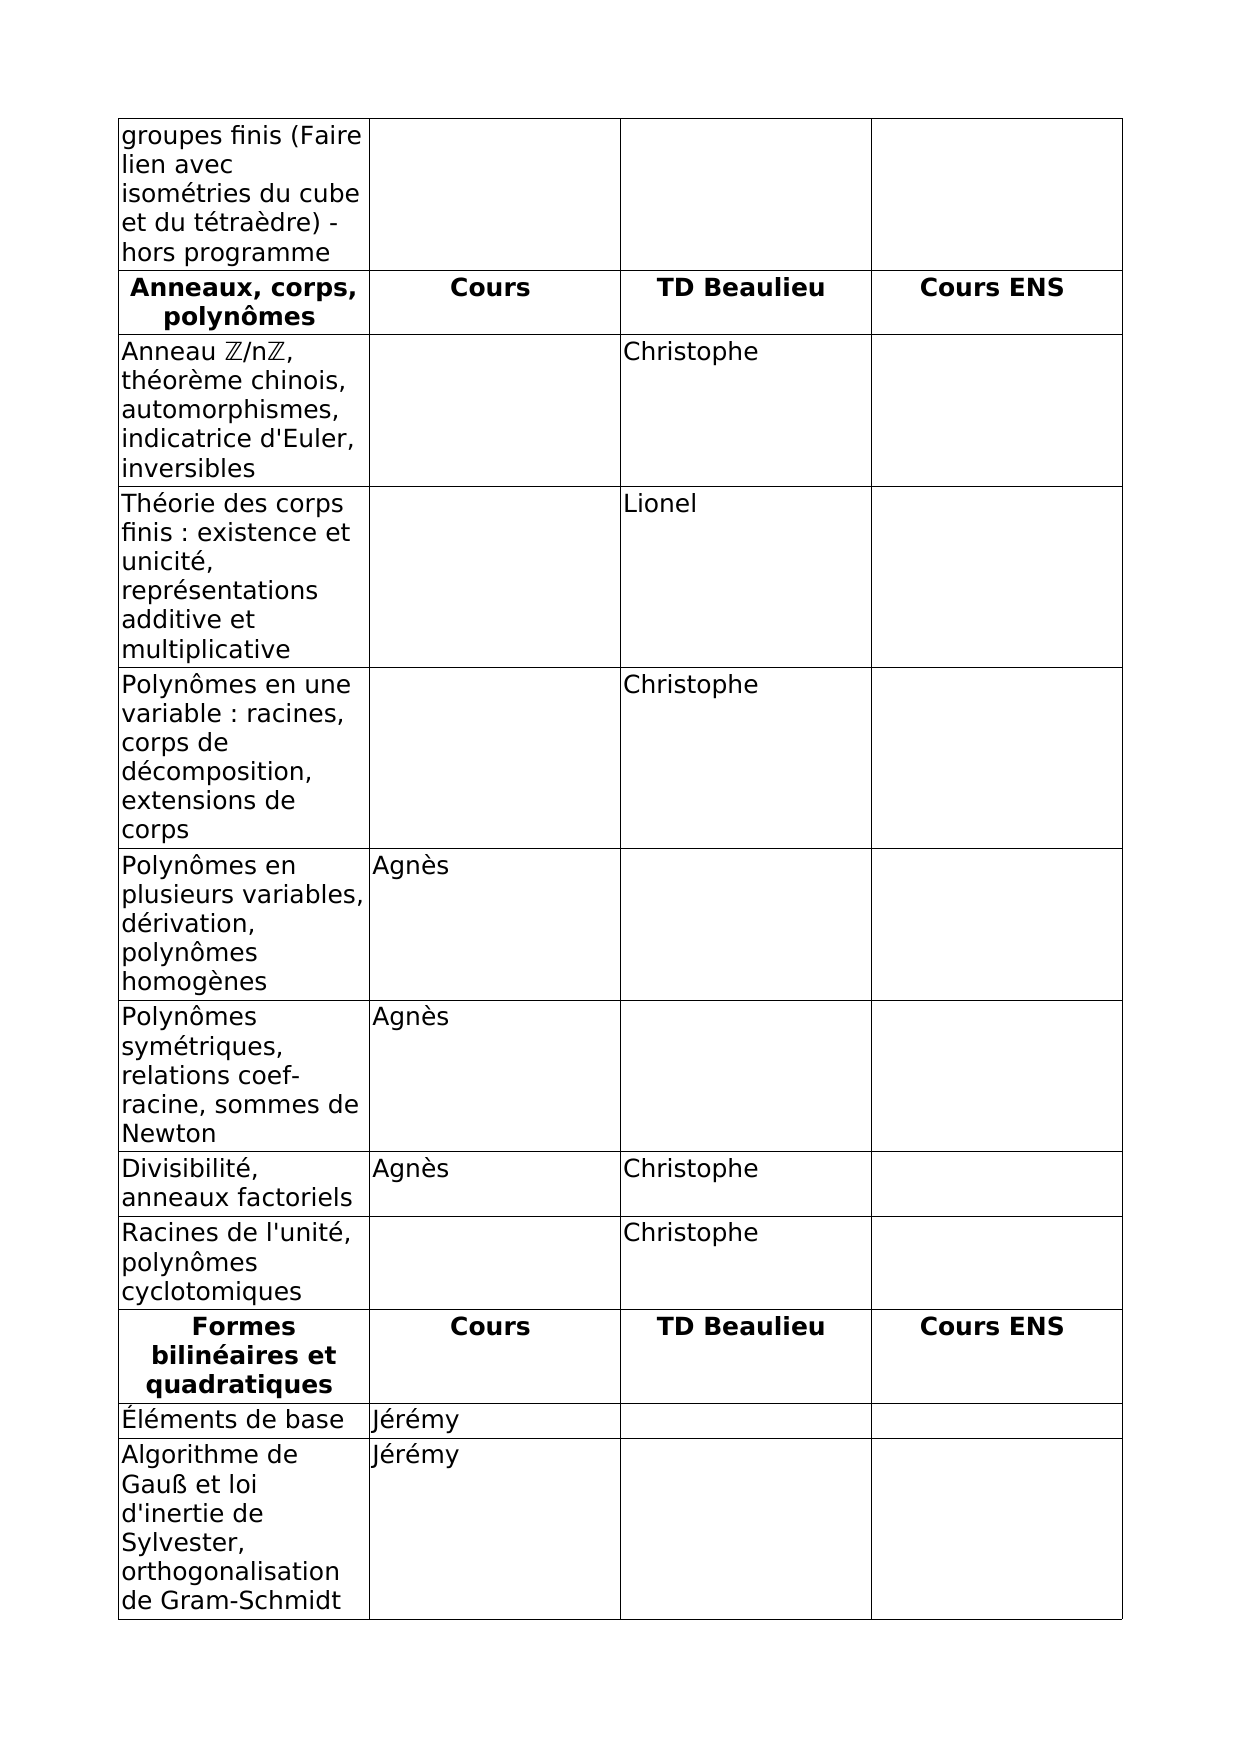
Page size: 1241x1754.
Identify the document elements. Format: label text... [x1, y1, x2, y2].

table_cell Polynômes en une variable : racines, corps de décomposition, extensions de corps [119, 668, 369, 848]
table_cell [621, 1404, 871, 1438]
table_cell Jérémy [370, 1439, 620, 1618]
table_cell [872, 849, 1122, 999]
table_cell [621, 849, 871, 999]
table_cell [872, 1217, 1122, 1309]
table_cell Polynômes en plusieurs variables, dérivation, polynômes homogènes [119, 849, 369, 999]
table_cell [621, 119, 871, 270]
table_cell [370, 119, 620, 270]
table_cell Polynômes symétriques, relations coef-racine, sommes de Newton [119, 1001, 369, 1151]
table_cell Agnès [370, 1001, 620, 1151]
table_cell Cours ENS [872, 271, 1122, 334]
table_cell Racines de l'unité, polynômes cyclotomiques [119, 1217, 369, 1309]
table_cell [872, 335, 1122, 486]
table_cell [370, 1217, 620, 1309]
table_cell Théorie des corps finis : existence et unicité, représentations additive et multiplicative [119, 487, 369, 667]
table_cell [872, 1001, 1122, 1151]
table_cell Anneaux, corps, polynômes [119, 271, 369, 334]
table_cell Cours [370, 271, 620, 334]
table_cell TD Beaulieu [621, 1310, 871, 1402]
table_cell Christophe [621, 668, 871, 848]
table_cell Agnès [370, 849, 620, 999]
table_cell Cours [370, 1310, 620, 1402]
table_cell [872, 1152, 1122, 1216]
table_cell [872, 119, 1122, 270]
table_cell Christophe [621, 335, 871, 486]
table_cell [872, 487, 1122, 667]
table_cell Anneau ℤ/nℤ, théorème chinois, automorphismes, indicatrice d'Euler, inversibles [119, 335, 369, 486]
table_cell [370, 668, 620, 848]
table_cell [621, 1001, 871, 1151]
table_cell [370, 335, 620, 486]
table_cell Formes bilinéaires et quadratiques [119, 1310, 369, 1402]
table_cell Algorithme de Gauß et loi d'inertie de Sylvester, orthogonalisation de Gram-Schmidt [119, 1439, 369, 1618]
table_cell Cours ENS [872, 1310, 1122, 1402]
table_cell Lionel [621, 487, 871, 667]
table_cell [872, 1439, 1122, 1618]
table_cell [872, 1404, 1122, 1438]
table_cell Jérémy [370, 1404, 620, 1438]
table_cell [872, 668, 1122, 848]
table_cell Divisibilité, anneaux factoriels [119, 1152, 369, 1216]
table_cell [621, 1439, 871, 1618]
table_cell TD Beaulieu [621, 271, 871, 334]
table_cell [370, 487, 620, 667]
table_cell Éléments de base [119, 1404, 369, 1438]
table_cell Christophe [621, 1217, 871, 1309]
table_cell Agnès [370, 1152, 620, 1216]
table_cell Christophe [621, 1152, 871, 1216]
table_cell groupes finis (Faire lien avec isométries du cube et du tétraèdre) - hors programme [119, 119, 369, 270]
